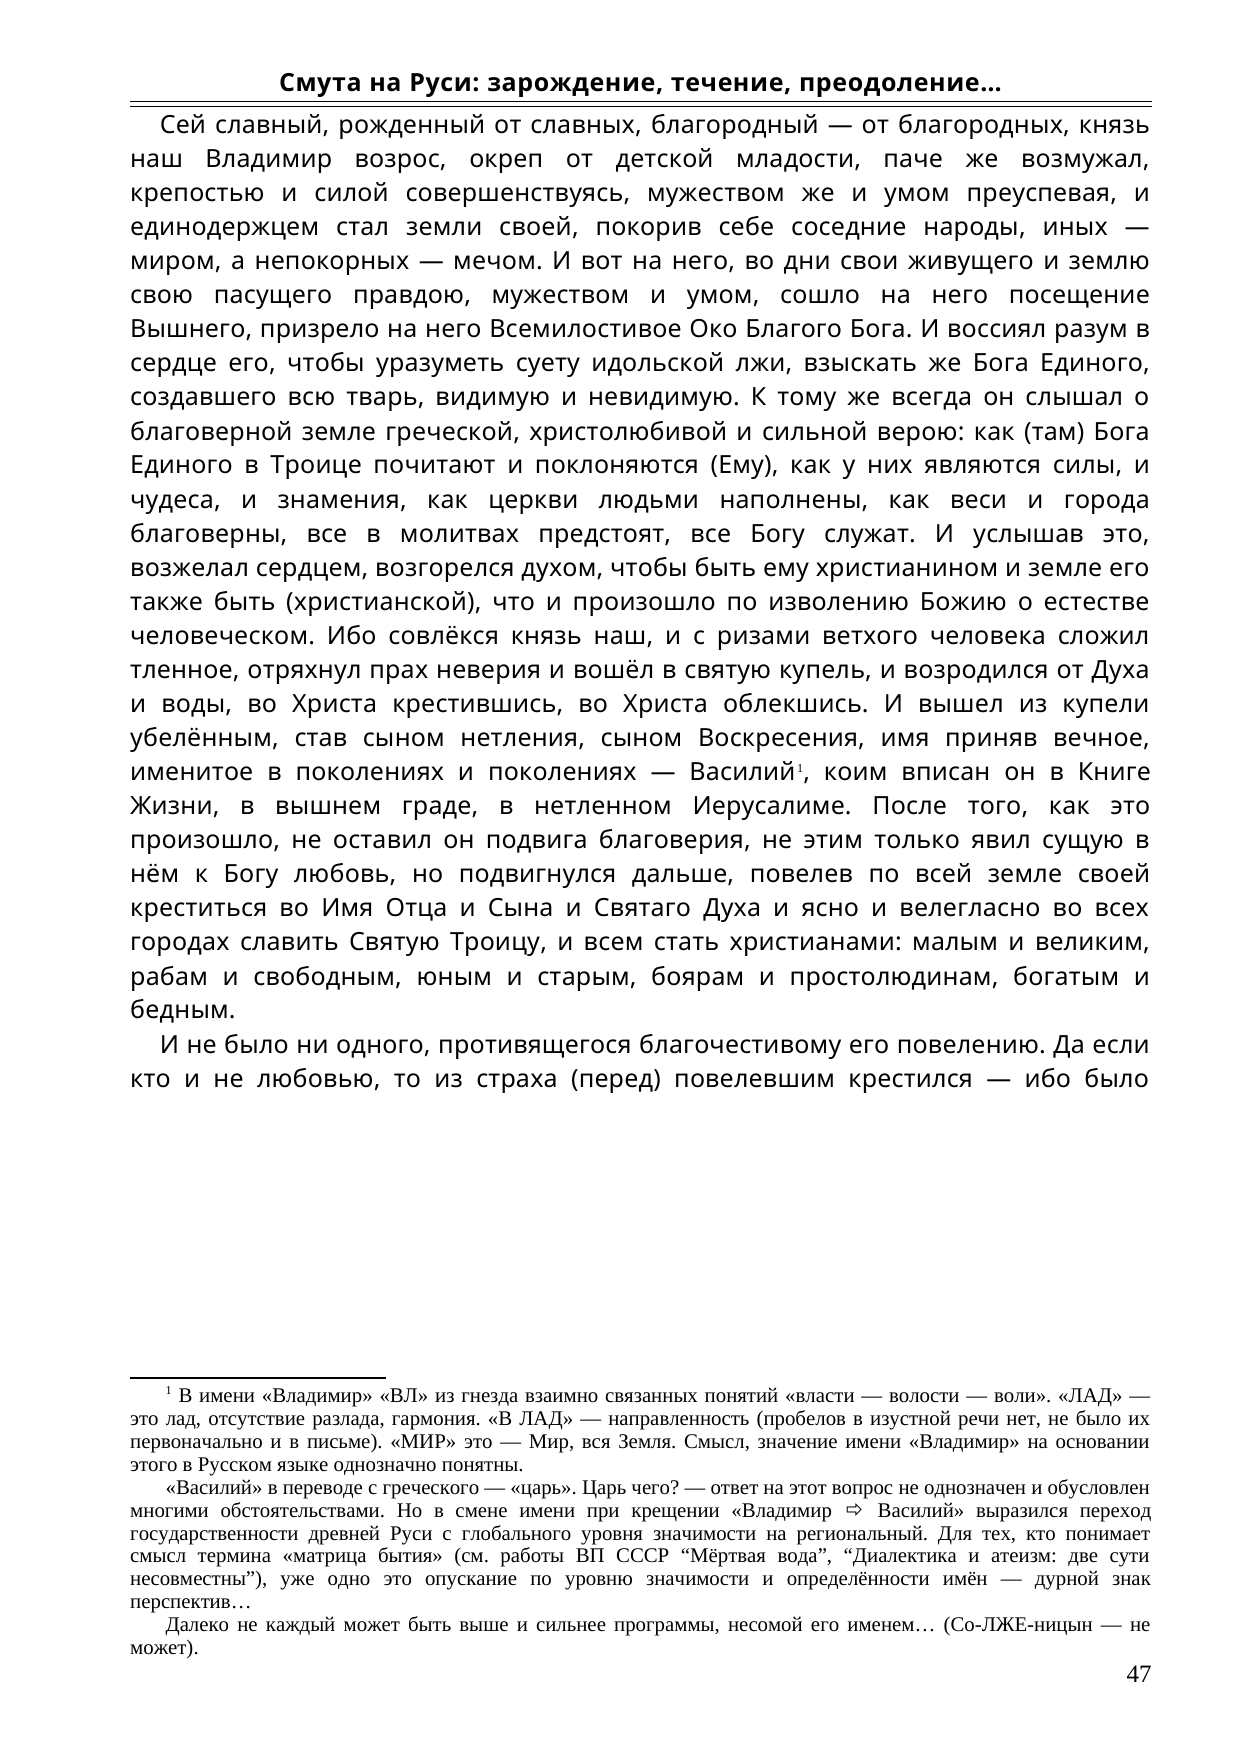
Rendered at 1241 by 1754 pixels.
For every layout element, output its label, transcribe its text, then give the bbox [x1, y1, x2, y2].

text Далеко не каждый может быть выше и сильнее программы, несомой его именем… (Со-ЛЖЕ-ницын — не может). [130, 1613, 1152, 1659]
text В имени «Владимир» «ВЛ» из гнезда взаимно связанных понятий «власти — волости — воли». «ЛАД» — это лад, отсутствие разлада, гармония. «В ЛАД» — направленность (пробелов в изустной речи нет, не было их первоначально и в письме). «МИР» это — Мир, вся Земля. Смысл, значение имени «Владимир» на основании этого в Русском языке однозначно понятны. [130, 1384, 1152, 1476]
text И не было ни одного, противящегося благочестивому его повелению. Да если кто и не любовью, то из страха (перед) повелевшим крестился — ибо было [130, 1026, 1152, 1128]
text Сей славный, рожденный от славных, благородный — от благородных, князь наш Владимир возрос, окреп от детской младости, паче же возмужал, крепостью и силой совершенствуясь, мужеством же и умом преуспевая, и единодержцем стал земли своей, покорив себе соседние народы, иных — миром, а непокорных — мечом. И вот на него, во дни свои живущего и землю свою пасущего правдою, мужеством и умом, сошло на него посещение Вышнего, призрело на него Всемилостивое Око Благого Бога. И воссиял разум в сердце его, чтобы уразуметь суету идольской лжи, взыскать же Бога Единого, создавшего всю тварь, видимую и невидимую. К тому же всегда он слышал о благоверной земле греческой, христолюбивой и сильной верою: как (там) Бога Единого в Троице почитают и поклоняются (Ему), как у них являются силы, и чудеса, и знамения, как церкви людьми наполнены, как веси и города благоверны, все в молитвах предстоят, все Богу служат. И услышав это, возжелал сердцем, возгорелся духом, чтобы быть ему христианином и земле его также быть (христианской), что и произошло по изволению Божию о естестве человеческом. Ибо совлёкся князь наш, и с ризами ветхого человека сложил тленное, отряхнул прах неверия и вошёл в святую купель, и возродился от Духа и воды, во Христа крестившись, во Христа облекшись. И вышел из купели убелённым, став сыном нетления, сыном Воскресения, имя приняв вечное, именитое в поколениях и поколениях — Василий, коим вписан он в Книге Жизни, в вышнем граде, в нетленном Иерусалиме. После того, как это произошло, не оставил он подвига благоверия, не этим только явил сущую в нём к Богу любовь, но подвигнулся дальше, повелев по всей земле своей креститься во Имя Отца и Сына и Святаго Духа и ясно и велегласно во всех городах славить Святую Троицу, и всем стать христианами: малым и великим, рабам и свободным, юным и старым, боярам и простолюдинам, богатым и бедным. [130, 107, 1152, 1026]
text «Василий» в переводе с греческого — «царь». Царь чего? — ответ на этот вопрос не однозначен и обусловлен многими обстоятельствами. Но в смене имени при крещении «Владимир  Василий» выразился переход государственности древней Руси с глобального уровня значимости на региональный. Для тех, кто понимает смысл термина «матрица бытия» (см. работы ВП СССР “Мёртвая вода”, “Диалектика и атеизм: две сути несовместны”), уже одно это опускание по уровню значимости и определённости имён — дурной знак перспектив… [130, 1476, 1152, 1613]
